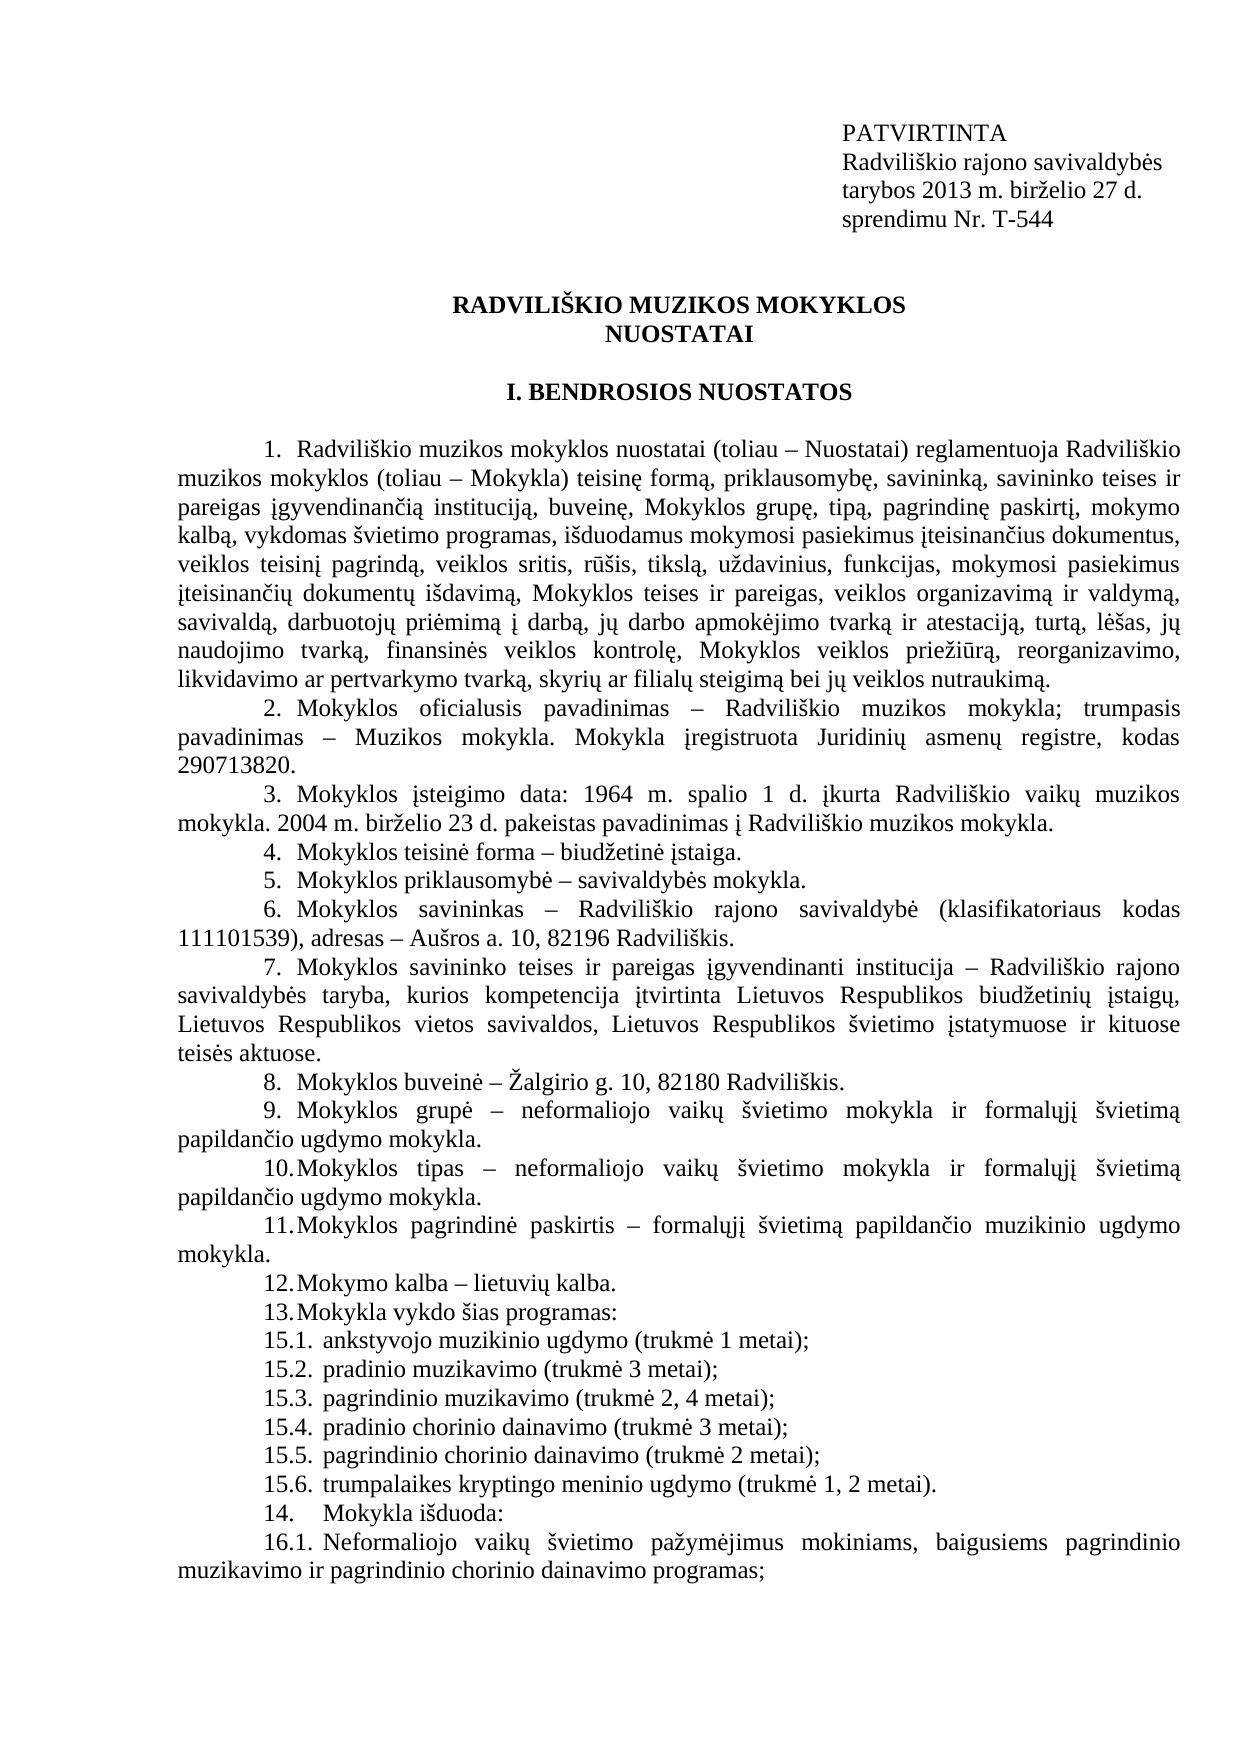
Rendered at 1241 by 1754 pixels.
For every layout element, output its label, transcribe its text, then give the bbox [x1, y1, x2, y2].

text I. BENDROSIOS NUOSTATOS [177, 377, 1181, 406]
text 5. Mokyklos priklausomybė – savivaldybės mokykla. [177, 866, 1181, 894]
text Radviliškio rajono savivaldybės [842, 147, 1181, 176]
text 2. Mokyklos oficialusis pavadinimas – Radviliškio muzikos mokykla; trumpasis pavadinimas – Muzikos mokykla. Mokykla įregistruota Juridinių asmenų registre, kodas 290713820. [177, 693, 1181, 779]
text 15.5. pagrindinio chorinio dainavimo (trukmė 2 metai); [177, 1441, 1181, 1469]
text 15.2. pradinio muzikavimo (trukmė 3 metai); [177, 1354, 1181, 1383]
text tarybos 2013 m. birželio 27 d. [842, 176, 1181, 204]
text NUOSTATAI [177, 319, 1181, 348]
text 10. Mokyklos tipas – neformaliojo vaikų švietimo mokykla ir formalųjį švietimą papildančio ugdymo mokykla. [177, 1153, 1181, 1211]
text 8. Mokyklos buveinė – Žalgirio g. 10, 82180 Radviliškis. [177, 1067, 1181, 1096]
text RADVILIŠKIO MUZIKOS MOKYKLOS [177, 291, 1181, 319]
text 14. Mokykla išduoda: [177, 1498, 1181, 1527]
text 6. Mokyklos savininkas – Radviliškio rajono savivaldybė (klasifikatoriaus kodas 111101539), adresas – Aušros a. 10, 82196 Radviliškis. [177, 894, 1181, 952]
text 3. Mokyklos įsteigimo data: 1964 m. spalio 1 d. įkurta Radviliškio vaikų muzikos mokykla. 2004 m. birželio 23 d. pakeistas pavadinimas į Radviliškio muzikos mokykla. [177, 779, 1181, 837]
text sprendimu Nr. T-544 [842, 204, 1181, 233]
text 15.3. pagrindinio muzikavimo (trukmė 2, 4 metai); [177, 1383, 1181, 1412]
text 9. Mokyklos grupė – neformaliojo vaikų švietimo mokykla ir formalųjį švietimą papildančio ugdymo mokykla. [177, 1096, 1181, 1153]
text 11. Mokyklos pagrindinė paskirtis – formalųjį švietimą papildančio muzikinio ugdymo mokykla. [177, 1211, 1181, 1268]
text 16.1. Neformaliojo vaikų švietimo pažymėjimus mokiniams, baigusiems pagrindinio muzikavimo ir pagrindinio chorinio dainavimo programas; [177, 1527, 1181, 1584]
text 15.6. trumpalaikes kryptingo meninio ugdymo (trukmė 1, 2 metai). [177, 1469, 1181, 1498]
text 1. Radviliškio muzikos mokyklos nuostatai (toliau – Nuostatai) reglamentuoja Radviliškio muzikos mokyklos (toliau – Mokykla) teisinę formą, priklausomybę, savininką, savininko teises ir pareigas įgyvendinančią instituciją, buveinę, Mokyklos grupę, tipą, pagrindinę paskirtį, mokymo kalbą, vykdomas švietimo programas, išduodamus mokymosi pasiekimus įteisinančius dokumentus, veiklos teisinį pagrindą, veiklos sritis, rūšis, tikslą, uždavinius, funkcijas, mokymosi pasiekimus įteisinančių dokumentų išdavimą, Mokyklos teises ir pareigas, veiklos organizavimą ir valdymą, savivaldą, darbuotojų priėmimą į darbą, jų darbo apmokėjimo tvarką ir atestaciją, turtą, lėšas, jų naudojimo tvarką, finansinės veiklos kontrolę, Mokyklos veiklos priežiūrą, reorganizavimo, likvidavimo ar pertvarkymo tvarką, skyrių ar filialų steigimą bei jų veiklos nutraukimą. [177, 434, 1181, 693]
text PATVIRTINTA [842, 118, 1181, 147]
text 13. Mokykla vykdo šias programas: [177, 1297, 1181, 1326]
text 15.1. ankstyvojo muzikinio ugdymo (trukmė 1 metai); [177, 1326, 1181, 1354]
text 4. Mokyklos teisinė forma – biudžetinė įstaiga. [177, 837, 1181, 866]
text 15.4. pradinio chorinio dainavimo (trukmė 3 metai); [177, 1412, 1181, 1441]
text 12. Mokymo kalba – lietuvių kalba. [177, 1268, 1181, 1297]
text 7. Mokyklos savininko teises ir pareigas įgyvendinanti institucija – Radviliškio rajono savivaldybės taryba, kurios kompetencija įtvirtinta Lietuvos Respublikos biudžetinių įstaigų, Lietuvos Respublikos vietos savivaldos, Lietuvos Respublikos švietimo įstatymuose ir kituose teisės aktuose. [177, 952, 1181, 1067]
